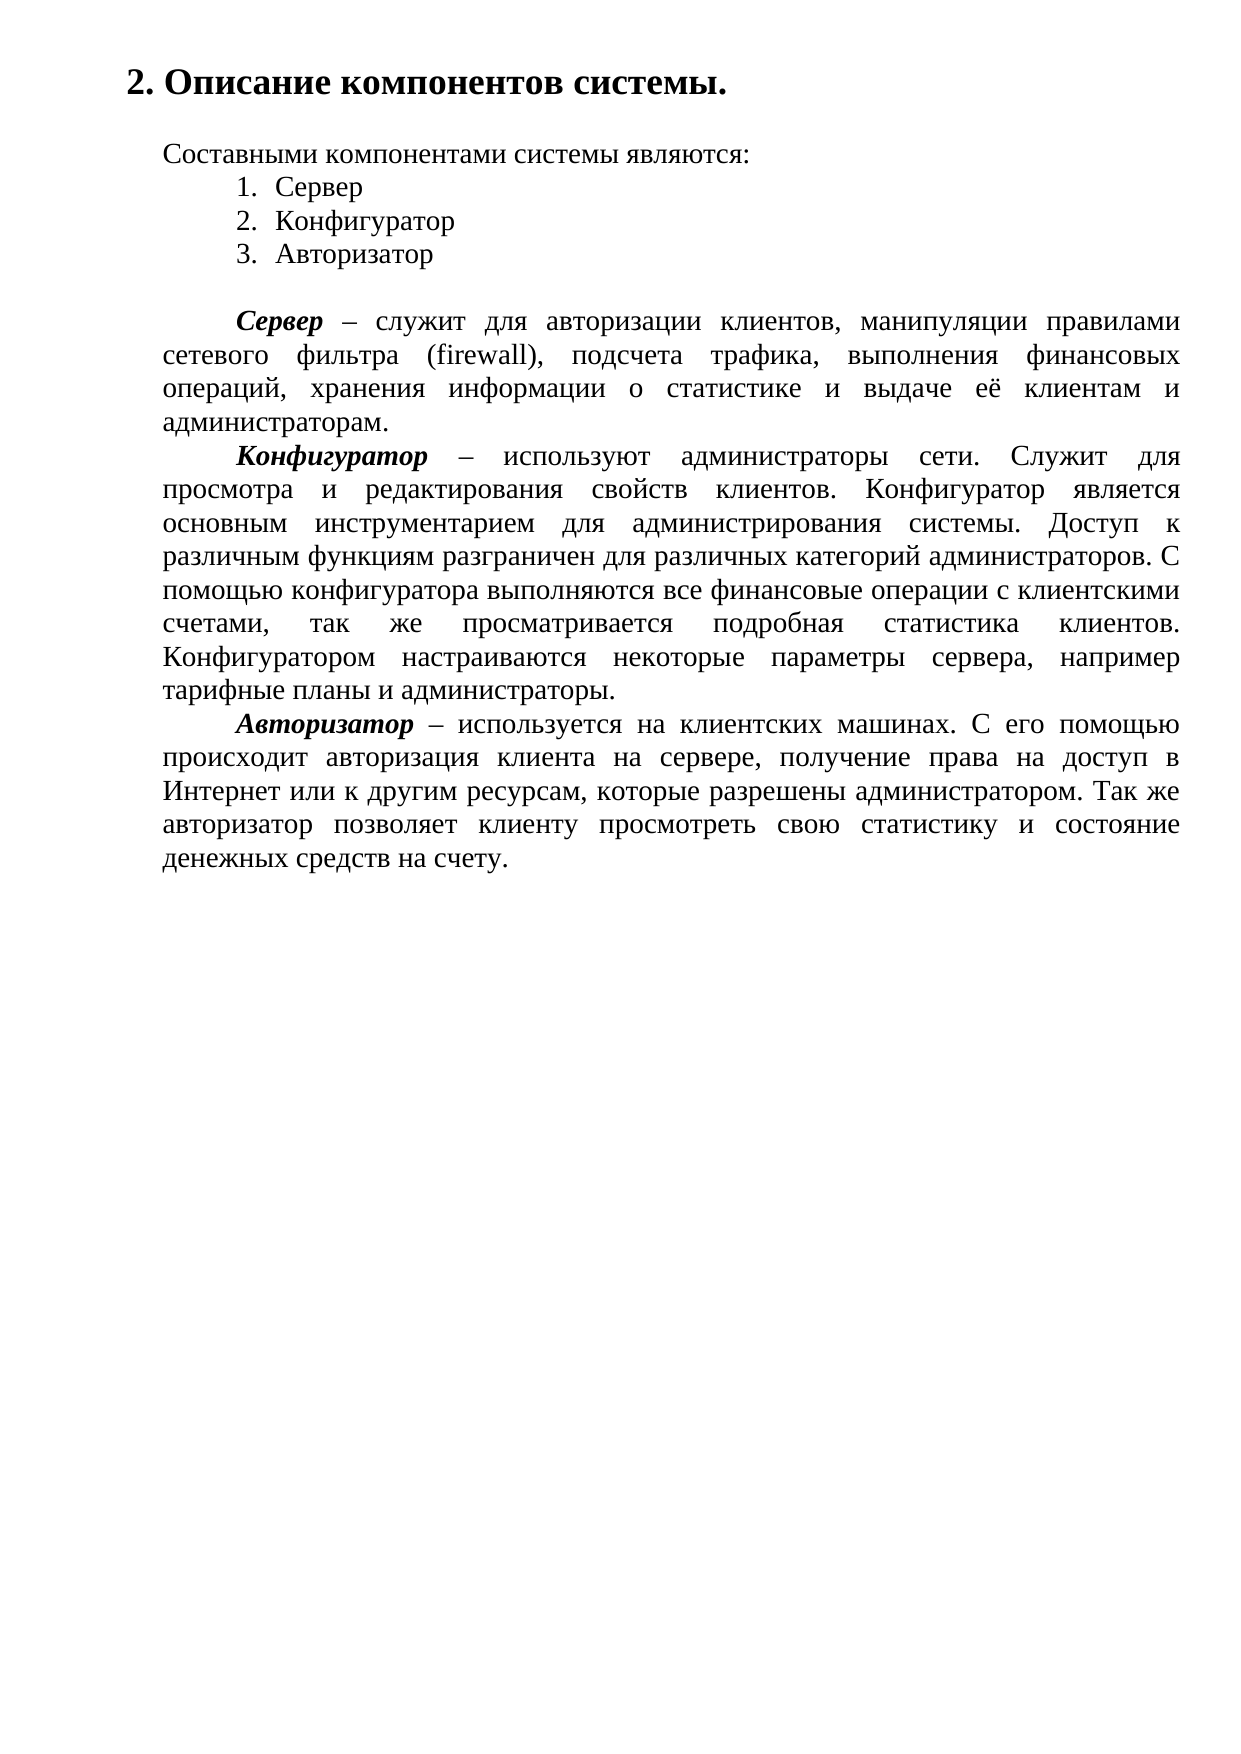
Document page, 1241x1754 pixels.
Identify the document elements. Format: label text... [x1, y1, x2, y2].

list Сервер [236, 169, 1181, 203]
list Описание компонентов системы. [126, 59, 1181, 102]
list Авторизатор [236, 236, 1181, 270]
list Конфигуратор [236, 203, 1181, 236]
text Сервер – служит для авторизации клиентов, манипуляции правилами сетевого фильтра (firewall), подсчета трафика, выполнения финансовых операций, хранения информации о статистике и выдаче её клиентам и администраторам. [162, 303, 1181, 438]
text Составными компонентами системы являются: [126, 136, 1181, 169]
text Конфигуратор – используют администраторы сети. Служит для просмотра и редактирования свойств клиентов. Конфигуратор является основным инструментарием для администрирования системы. Доступ к различным функциям разграничен для различных категорий администраторов. С помощью конфигуратора выполняются все финансовые операции с клиентскими счетами, так же просматривается подробная статистика клиентов. Конфигуратором настраиваются некоторые параметры сервера, например тарифные планы и администраторы. [162, 438, 1181, 706]
text Авторизатор – используется на клиентских машинах. С его помощью происходит авторизация клиента на сервере, получение права на доступ в Интернет или к другим ресурсам, которые разрешены администратором. Так же авторизатор позволяет клиенту просмотреть свою статистику и состояние денежных средств на счету. [162, 706, 1181, 874]
